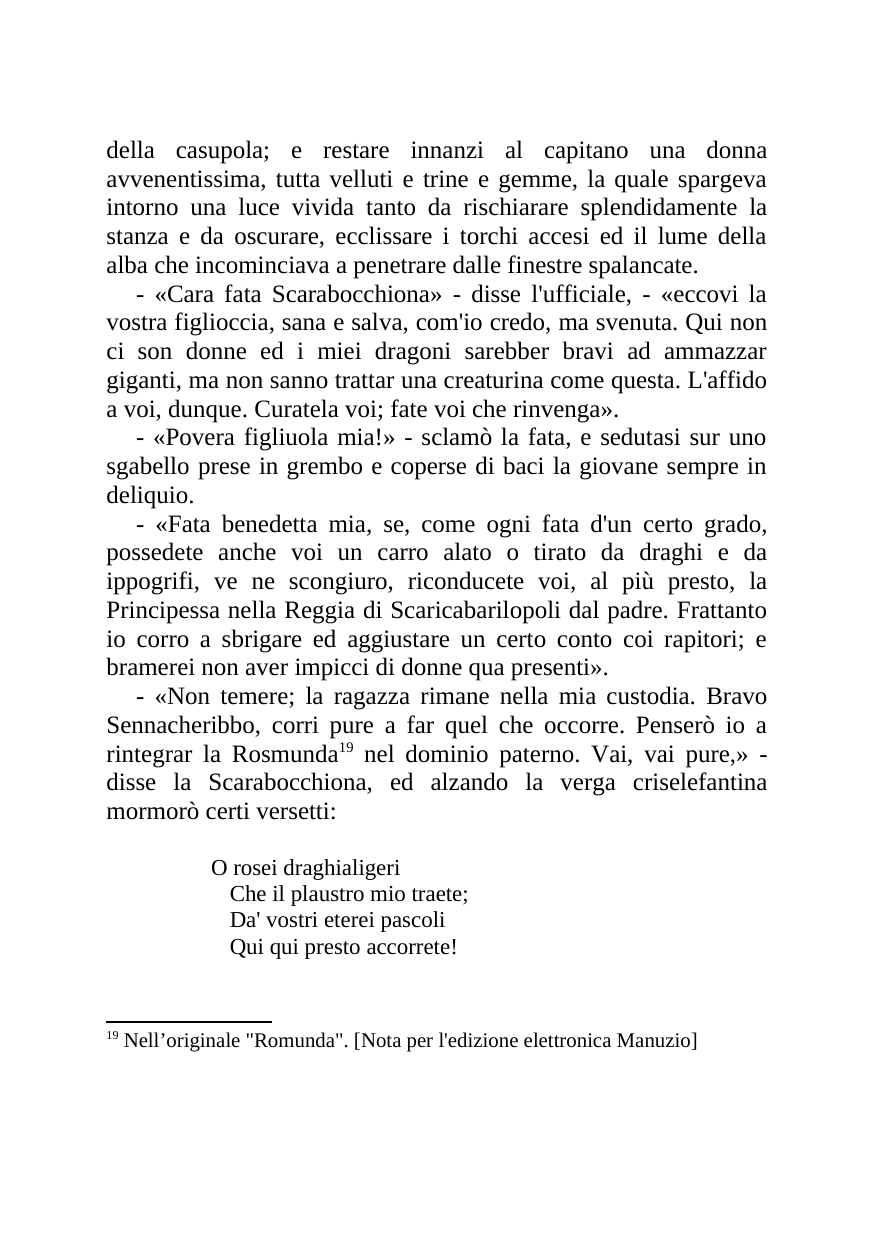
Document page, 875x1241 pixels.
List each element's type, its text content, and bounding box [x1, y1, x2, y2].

text - «Non temere; la ragazza rimane nella mia custodia. Bravo Sennacheribbo, corri pure a far quel che occorre. Penserò io a rintegrar la Rosmunda nel dominio paterno. Vai, vai pure,» - disse la Scarabocchiona, ed alzando la verga criselefantina mormorò certi versetti: [106, 681, 768, 825]
text della casupola; e restare innanzi al capitano una donna avvenentissima, tutta velluti e trine e gemme, la quale spargeva intorno una luce vivida tanto da rischiarare splendidamente la stanza e da oscurare, ecclissare i torchi accesi ed il lume della alba che incominciava a penetrare dalle finestre spalancate. [106, 135, 768, 279]
text Che il plaustro mio traete; [200, 880, 768, 906]
text - «Povera figliuola mia!» - sclamò la fata, e sedutasi sur uno sgabello prese in grembo e coperse di baci la giovane sempre in deliquio. [106, 422, 768, 509]
text Qui qui presto accorrete! [200, 933, 768, 959]
text - «Cara fata Scarabocchiona» - disse l'ufficiale, - «eccovi la vostra figlioccia, sana e salva, com'io credo, ma svenuta. Qui non ci son donne ed i miei dragoni sarebber bravi ad ammazzar giganti, ma non sanno trattar una creaturina come questa. L'affido a voi, dunque. Curatela voi; fate voi che rinvenga». [106, 279, 768, 422]
text Da' vostri eterei pascoli [200, 906, 768, 933]
text O rosei draghialigeri [181, 854, 768, 880]
text Nell’originale "Romunda". [Nota per l'edizione elettronica Manuzio] [106, 1028, 768, 1052]
text - «Fata benedetta mia, se, come ogni fata d'un certo grado, possedete anche voi un carro alato o tirato da draghi e da ippogrifi, ve ne scongiuro, riconducete voi, al più presto, la Principessa nella Reggia di Scaricabarilopoli dal padre. Frattanto io corro a sbrigare ed aggiustare un certo conto coi rapitori; e bramerei non aver impicci di donne qua presenti». [106, 509, 768, 681]
